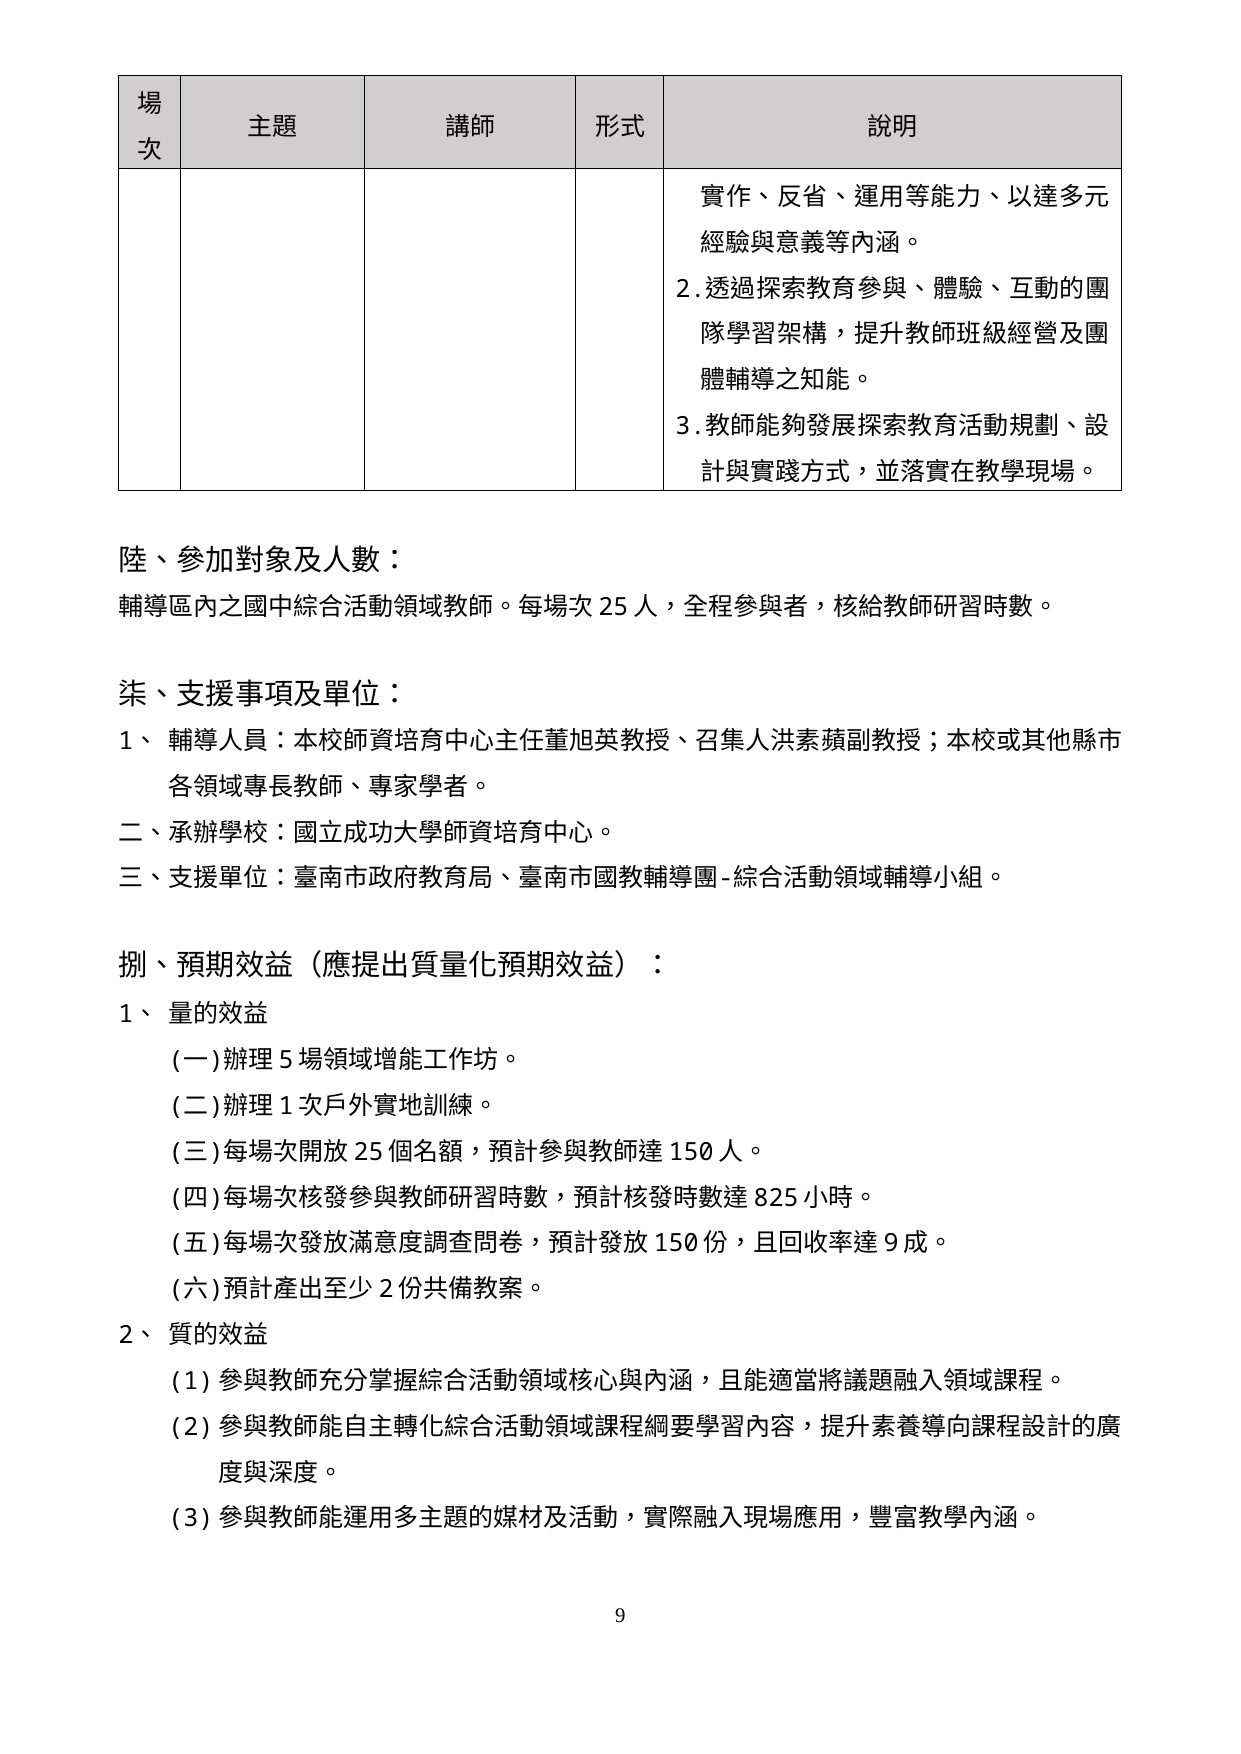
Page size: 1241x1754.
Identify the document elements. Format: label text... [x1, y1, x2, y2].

list 參與教師能自主轉化綜合活動領域課程綱要學習內容，提升素養導向課程設計的廣度與深度。 [168, 1397, 1122, 1488]
text 陸、參加對象及人數： [118, 536, 1122, 579]
list 參與教師能運用多主題的媒材及活動，實際融入現場應用，豐富教學內涵。 [168, 1488, 1122, 1534]
text (六)預計產出至少2份共備教案。 [168, 1259, 1122, 1305]
table_header 場次 [119, 76, 180, 168]
table_header 主題 [181, 76, 364, 168]
list 參與教師充分掌握綜合活動領域核心與內涵，且能適當將議題融入領域課程。 [168, 1351, 1122, 1397]
table_cell [181, 169, 364, 489]
text 捌、預期效益（應提出質量化預期效益）： [118, 942, 1122, 984]
text (五)每場次發放滿意度調查問卷，預計發放150份，且回收率達9成。 [168, 1213, 1122, 1259]
table_cell 實作、反省、運用等能力、以達多元經驗與意義等內涵。 透過探索教育參與、體驗、互動的團隊學習架構，提升教師班級經營及團體輔導之知能。 教師能夠發展探索教育活動規劃、設計與實踐方式，並落實在教學現場。 [664, 169, 1121, 489]
list 質的效益 [118, 1305, 1122, 1351]
text 二、承辦學校：國立成功大學師資培育中心。 [118, 804, 1122, 850]
text (二)辦理1次戶外實地訓練。 [168, 1076, 1122, 1122]
text (三)每場次開放25個名額，預計參與教師達150人。 [168, 1122, 1122, 1167]
table_header 形式 [576, 76, 663, 168]
table_cell [576, 169, 663, 489]
list 輔導人員：本校師資培育中心主任董旭英教授、召集人洪素蘋副教授；本校或其他縣市各領域專長教師、專家學者。 [118, 713, 1122, 804]
text 輔導區內之國中綜合活動領域教師。每場次25人，全程參與者，核給教師研習時數。 [118, 579, 1122, 624]
text (四)每場次核發參與教師研習時數，預計核發時數達825小時。 [168, 1167, 1122, 1213]
table_cell [365, 169, 575, 489]
table_cell [119, 169, 180, 489]
text 柒、支援事項及單位： [118, 670, 1122, 713]
text (一)辦理5場領域增能工作坊。 [168, 1030, 1122, 1076]
table_header 講師 [365, 76, 575, 168]
table_header 說明 [664, 76, 1121, 168]
text 三、支援單位：臺南市政府教育局、臺南市國教輔導團-綜合活動領域輔導小組。 [118, 850, 1122, 896]
list 量的效益 [118, 984, 1122, 1030]
